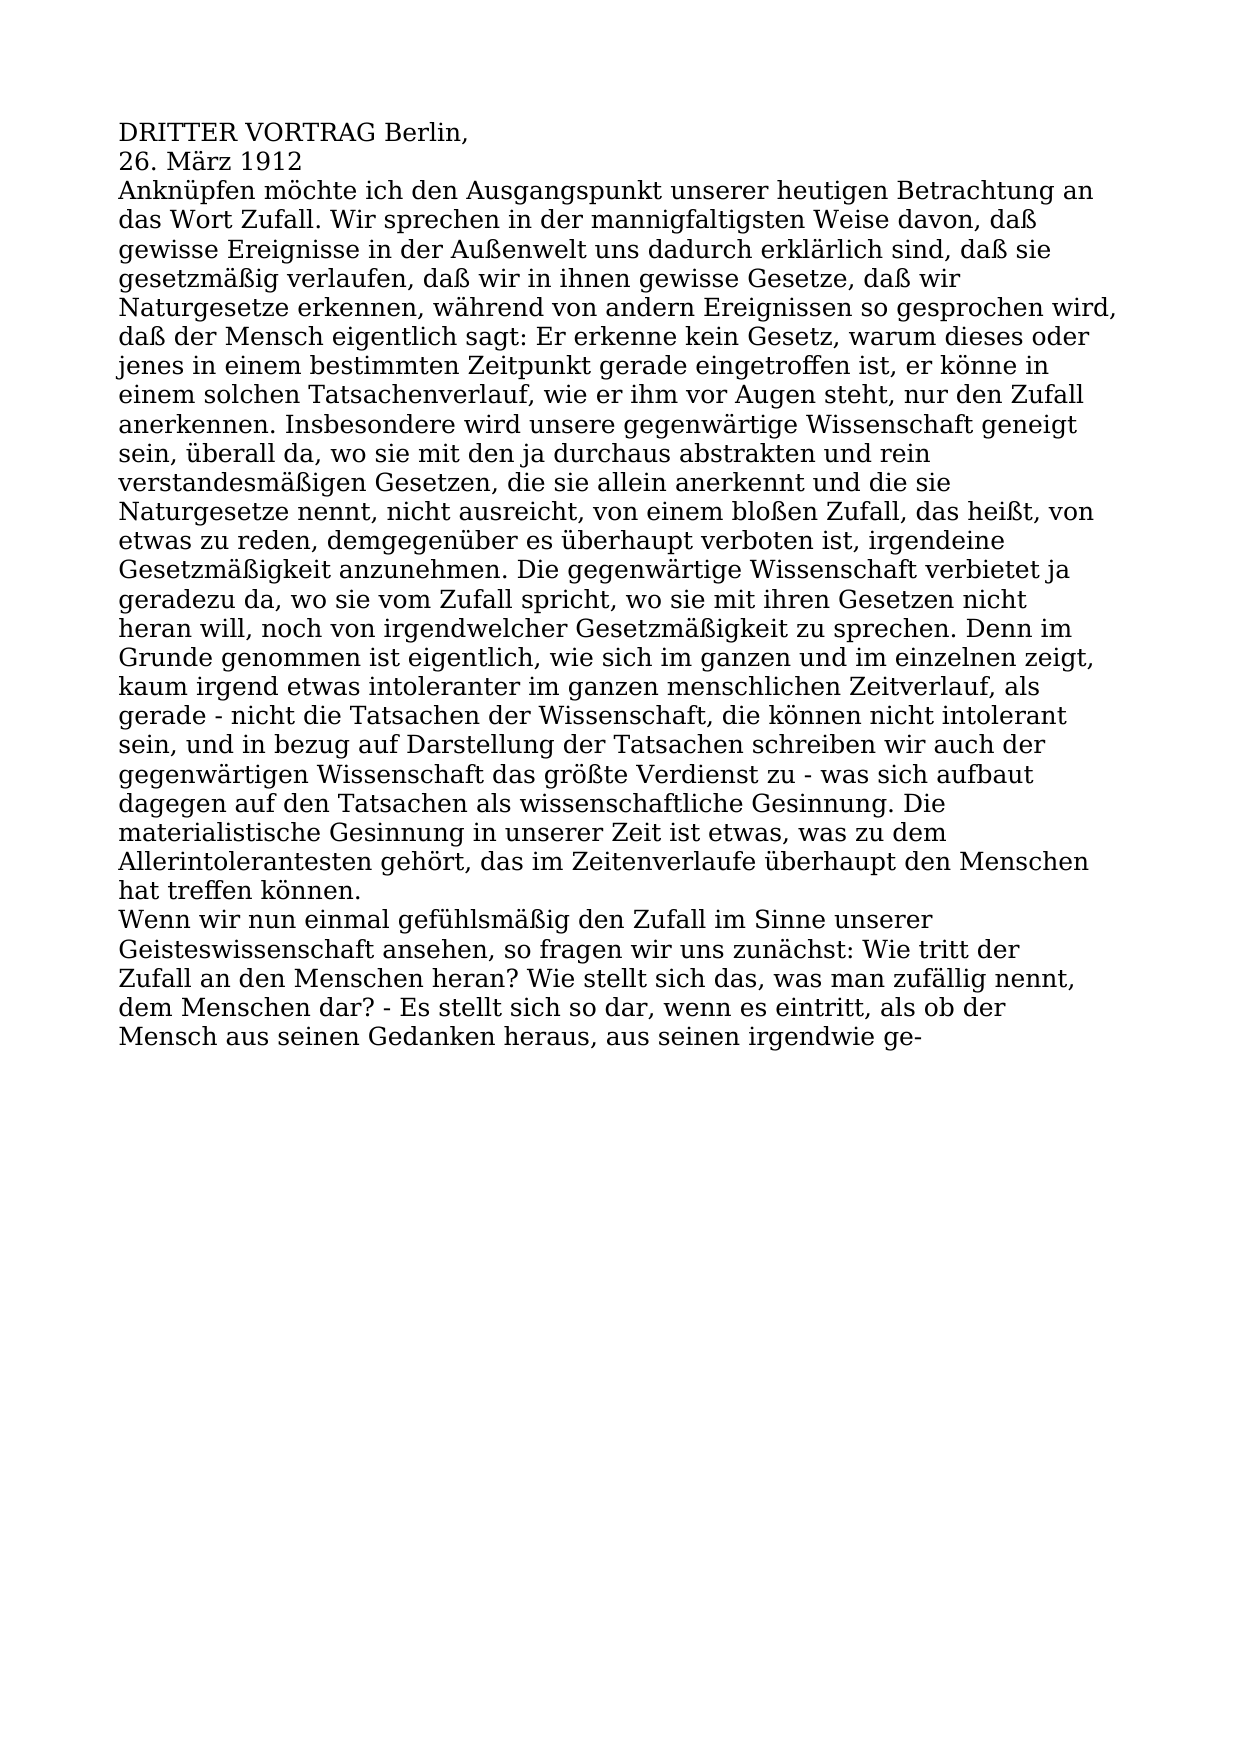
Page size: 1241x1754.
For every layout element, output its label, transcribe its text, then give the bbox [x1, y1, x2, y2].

text das Wort Zufall. Wir sprechen in der mannigfaltigsten Weise davon, daß [118, 206, 1122, 235]
text gesetzmäßig verlaufen, daß wir in ihnen gewisse Gesetze, daß wir [118, 264, 1122, 293]
text einem solchen Tatsachenverlauf, wie er ihm vor Augen steht, nur den Zufall [118, 381, 1122, 410]
text Grunde genommen ist eigentlich, wie sich im ganzen und im einzelnen zeigt, [118, 643, 1122, 672]
text Geisteswissenschaft ansehen, so fragen wir uns zunächst: Wie tritt der [118, 935, 1122, 964]
text anerkennen. Insbesondere wird unsere gegenwärtige Wissenschaft geneigt [118, 410, 1122, 439]
text kaum irgend etwas intoleranter im ganzen menschlichen Zeitverlauf, als [118, 672, 1122, 701]
text Wenn wir nun einmal gefühlsmäßig den Zufall im Sinne unserer [118, 906, 1122, 935]
text dagegen auf den Tatsachen als wissenschaftliche Gesinnung. Die [118, 789, 1122, 818]
text Zufall an den Menschen heran? Wie stellt sich das, was man zufällig nennt, [118, 964, 1122, 993]
text hat treffen können. [118, 876, 1122, 906]
text gewisse Ereignisse in der Außenwelt uns dadurch erklärlich sind, daß sie [118, 235, 1122, 264]
text etwas zu reden, demgegenüber es überhaupt verboten ist, irgendeine [118, 526, 1122, 556]
text sein, überall da, wo sie mit den ja durchaus abstrakten und rein [118, 439, 1122, 468]
text 26. März 1912 [118, 147, 1122, 176]
text Naturgesetze erkennen, während von andern Ereignissen so gesprochen wird, [118, 293, 1122, 322]
text DRITTER VORTRAG Berlin, [118, 118, 1122, 147]
text verstandesmäßigen Gesetzen, die sie allein anerkennt und die sie [118, 468, 1122, 497]
text gerade - nicht die Tatsachen der Wissenschaft, die können nicht intolerant [118, 701, 1122, 731]
text Anknüpfen möchte ich den Ausgangspunkt unserer heutigen Betrachtung an [118, 176, 1122, 206]
text Allerintolerantesten gehört, das im Zeitenverlaufe überhaupt den Menschen [118, 847, 1122, 876]
text Gesetzmäßigkeit anzunehmen. Die gegenwärtige Wissenschaft verbietet ja [118, 556, 1122, 585]
text daß der Mensch eigentlich sagt: Er erkenne kein Gesetz, warum dieses oder [118, 322, 1122, 351]
text heran will, noch von irgendwelcher Gesetzmäßigkeit zu sprechen. Denn im [118, 614, 1122, 643]
text geradezu da, wo sie vom Zufall spricht, wo sie mit ihren Gesetzen nicht [118, 585, 1122, 614]
text dem Menschen dar? - Es stellt sich so dar, wenn es eintritt, als ob der [118, 993, 1122, 1022]
text materialistische Gesinnung in unserer Zeit ist etwas, was zu dem [118, 818, 1122, 847]
text Naturgesetze nennt, nicht ausreicht, von einem bloßen Zufall, das heißt, von [118, 497, 1122, 526]
text Mensch aus seinen Gedanken heraus, aus seinen irgendwie ge- [118, 1022, 1122, 1051]
text sein, und in bezug auf Darstellung der Tatsachen schreiben wir auch der [118, 731, 1122, 760]
text gegenwärtigen Wissenschaft das größte Verdienst zu - was sich aufbaut [118, 760, 1122, 789]
text jenes in einem bestimmten Zeitpunkt gerade eingetroffen ist, er könne in [118, 351, 1122, 381]
